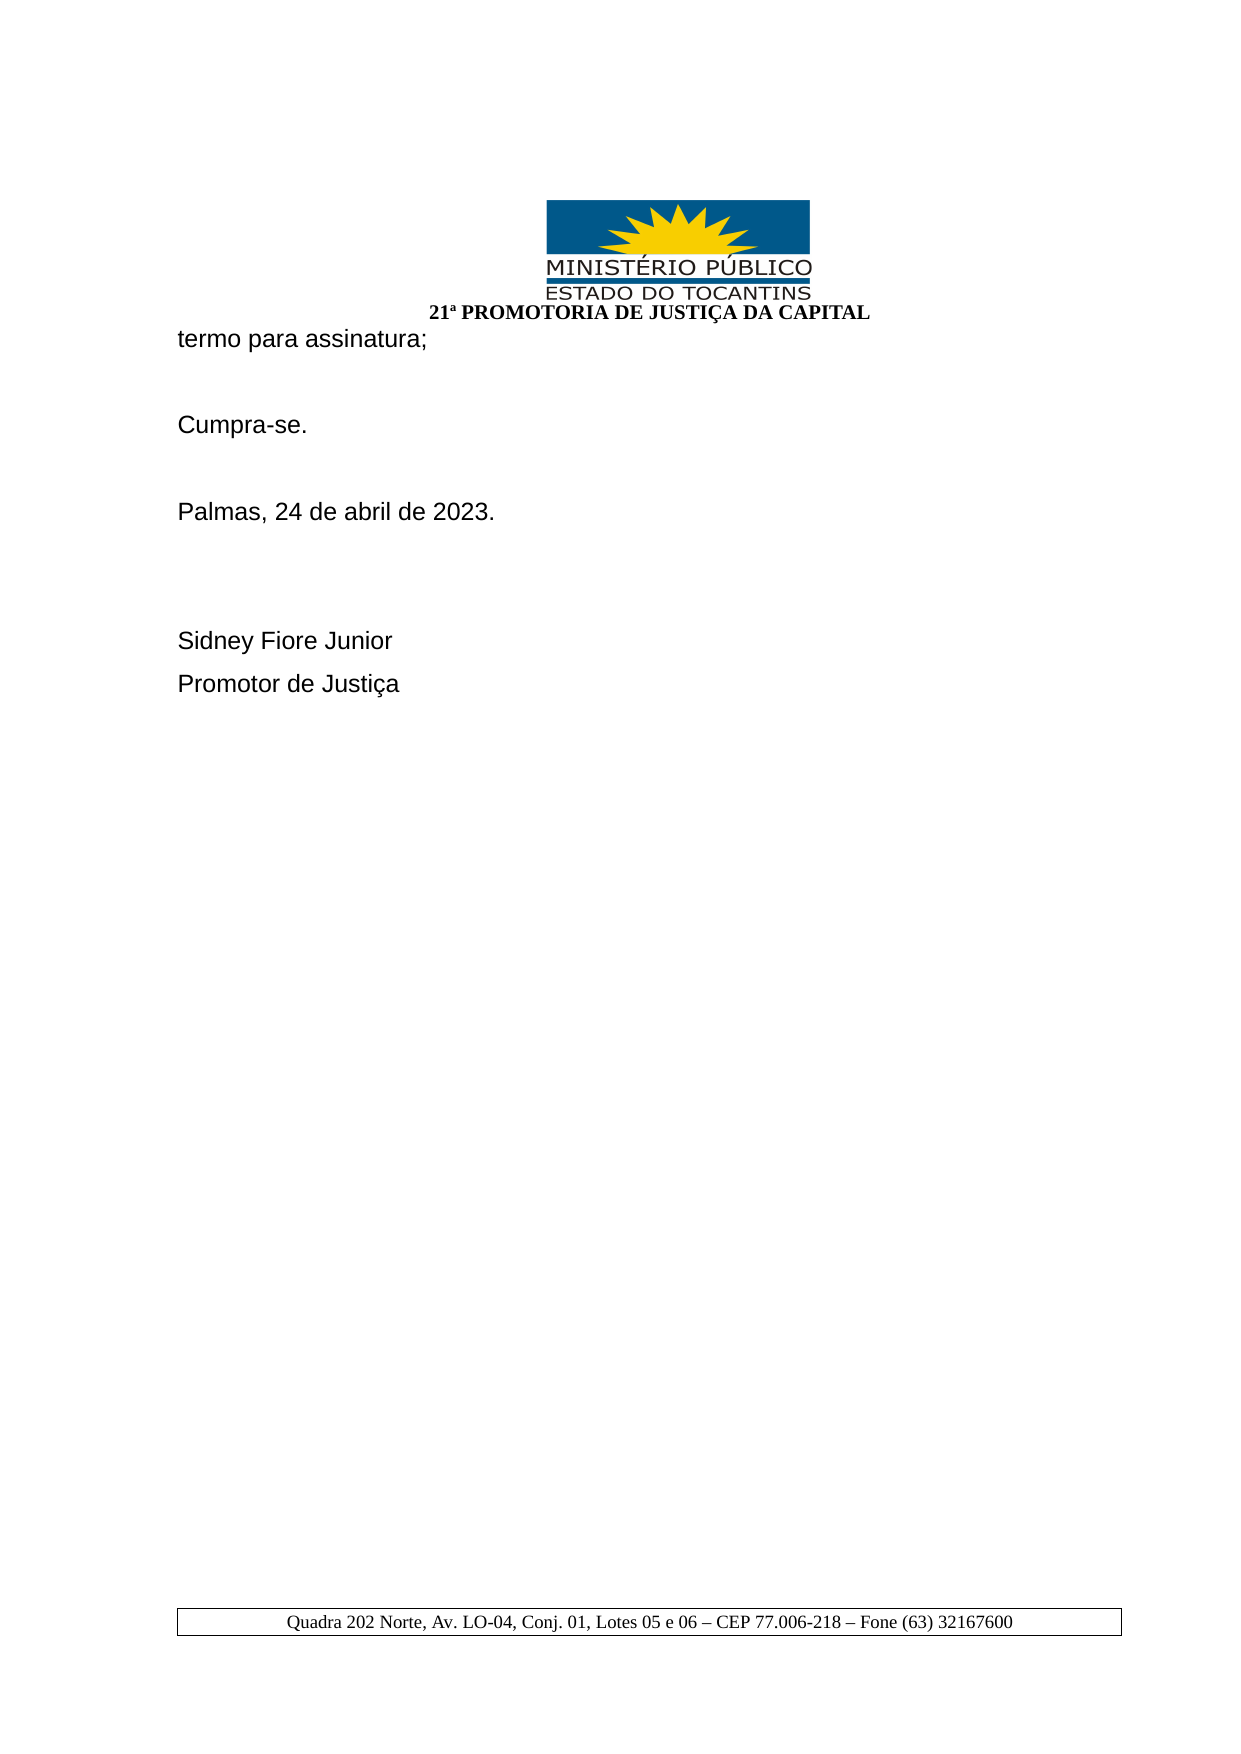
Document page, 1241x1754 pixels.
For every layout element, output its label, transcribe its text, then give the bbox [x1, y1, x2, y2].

text Promotor de Justiça [177, 669, 1122, 698]
text Cumpra-se. [177, 410, 1122, 439]
text termo para assinatura; [177, 324, 1122, 353]
text Palmas, 24 de abril de 2023. [177, 497, 1122, 525]
picture [546, 200, 812, 300]
text Sidney Fiore Junior [177, 626, 1122, 655]
